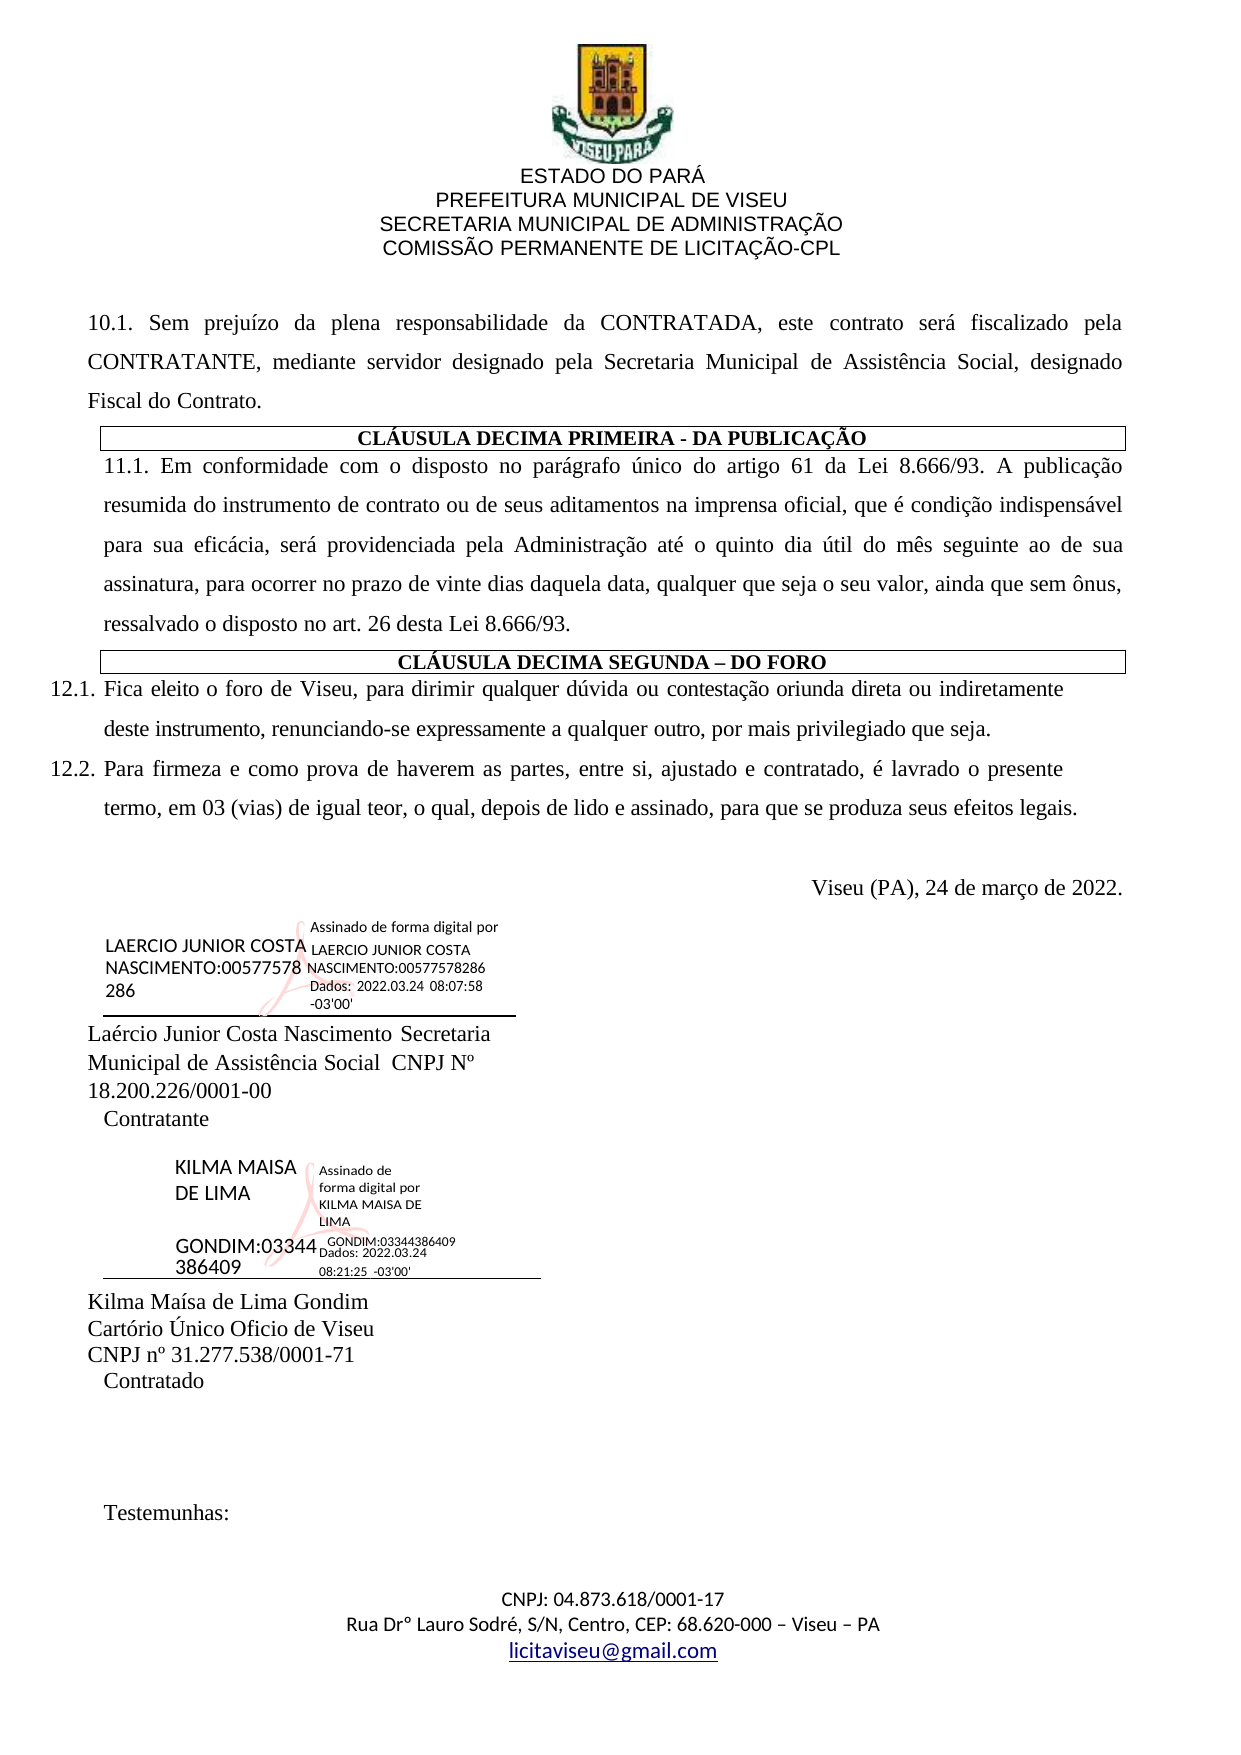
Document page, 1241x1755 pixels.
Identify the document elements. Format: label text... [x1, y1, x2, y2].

list Fica eleito o foro de Viseu, para dirimir qualquer dúvida ou contestação oriunda direta ou indiretamente deste instrumento, renunciando-se expressamente a qualquer outro, por mais privilegiado que seja. [87, 676, 1122, 741]
text Assinado de forma digital por [310, 920, 1136, 935]
text Dados: 2022.03.24 [319, 1251, 1136, 1259]
text 386409 08:21:25 -03'00' [103, 1259, 1136, 1281]
text KILMA MAISA DE LIMA [175, 1153, 297, 1206]
text Laércio Junior Costa Nascimento Secretaria Municipal de Assistência Social CNPJ Nº 18.200.226/0001-00 [87, 1020, 496, 1103]
text Kilma Maísa de Lima Gondim Cartório Único Oficio de Viseu CNPJ nº 31.277.538/0001-71 [87, 1288, 419, 1367]
text GONDIM:03344 GONDIM:03344386409 [291, 1230, 543, 1251]
text Contratado [103, 1367, 1136, 1393]
text LAERCIO JUNIOR COSTA LAERCIO JUNIOR COSTA [304, 935, 1136, 956]
text GONDIM:03344 GONDIM:03344386409 [87, 1230, 294, 1251]
text Assinado de forma digital por KILMA MAISA DE LIMA [319, 1162, 431, 1229]
text 286 [105, 979, 136, 1003]
list Para firmeza e como prova de haverem as partes, entre si, ajustado e contratado, é lavrado o presente termo, em 03 (vias) de igual teor, o qual, depois de lido e assinado, para que se produza seus efeitos legais. [87, 755, 1122, 821]
text LAERCIO JUNIOR COSTA LAERCIO JUNIOR COSTA [105, 935, 298, 956]
text CLÁUSULA DECIMA SEGUNDA – DO FORO [397, 651, 1125, 673]
text CLÁUSULA DECIMA PRIMEIRA - DA PUBLICAÇÃO [357, 427, 1125, 450]
text NASCIMENTO:00577578 NASCIMENTO:00577578286 [105, 956, 297, 979]
text Testemunhas: [103, 1499, 1136, 1525]
text NASCIMENTO:00577578 NASCIMENTO:00577578286 [305, 956, 1136, 979]
text Viseu (PA), 24 de março de 2022. [87, 874, 1123, 900]
text -03'00' [310, 994, 1136, 1013]
text Contratante [103, 1105, 1136, 1131]
text 10.1. Sem prejuízo da plena responsabilidade da CONTRATADA, este contrato será fiscalizado pela CONTRATANTE, mediante servidor designado pela Secretaria Municipal de Assistência Social, designado Fiscal do Contrato. [87, 308, 1123, 413]
text Dados: 2022.03.24 08:07:58 [326, 979, 1136, 994]
text 11.1. Em conformidade com o disposto no parágrafo único do artigo 61 da Lei 8.666/93. A publicação resumida do instrumento de contrato ou de seus aditamentos na imprensa oficial, que é condição indispensável para sua eficácia, será providenciada pela Administração até o quinto dia útil do mês seguinte ao de sua assinatura, para ocorrer no prazo de vinte dias daquela data, qualquer que seja o seu valor, ainda que sem ônus, ressalvado o disposto no art. 26 desta Lei 8.666/93. [103, 452, 1123, 636]
